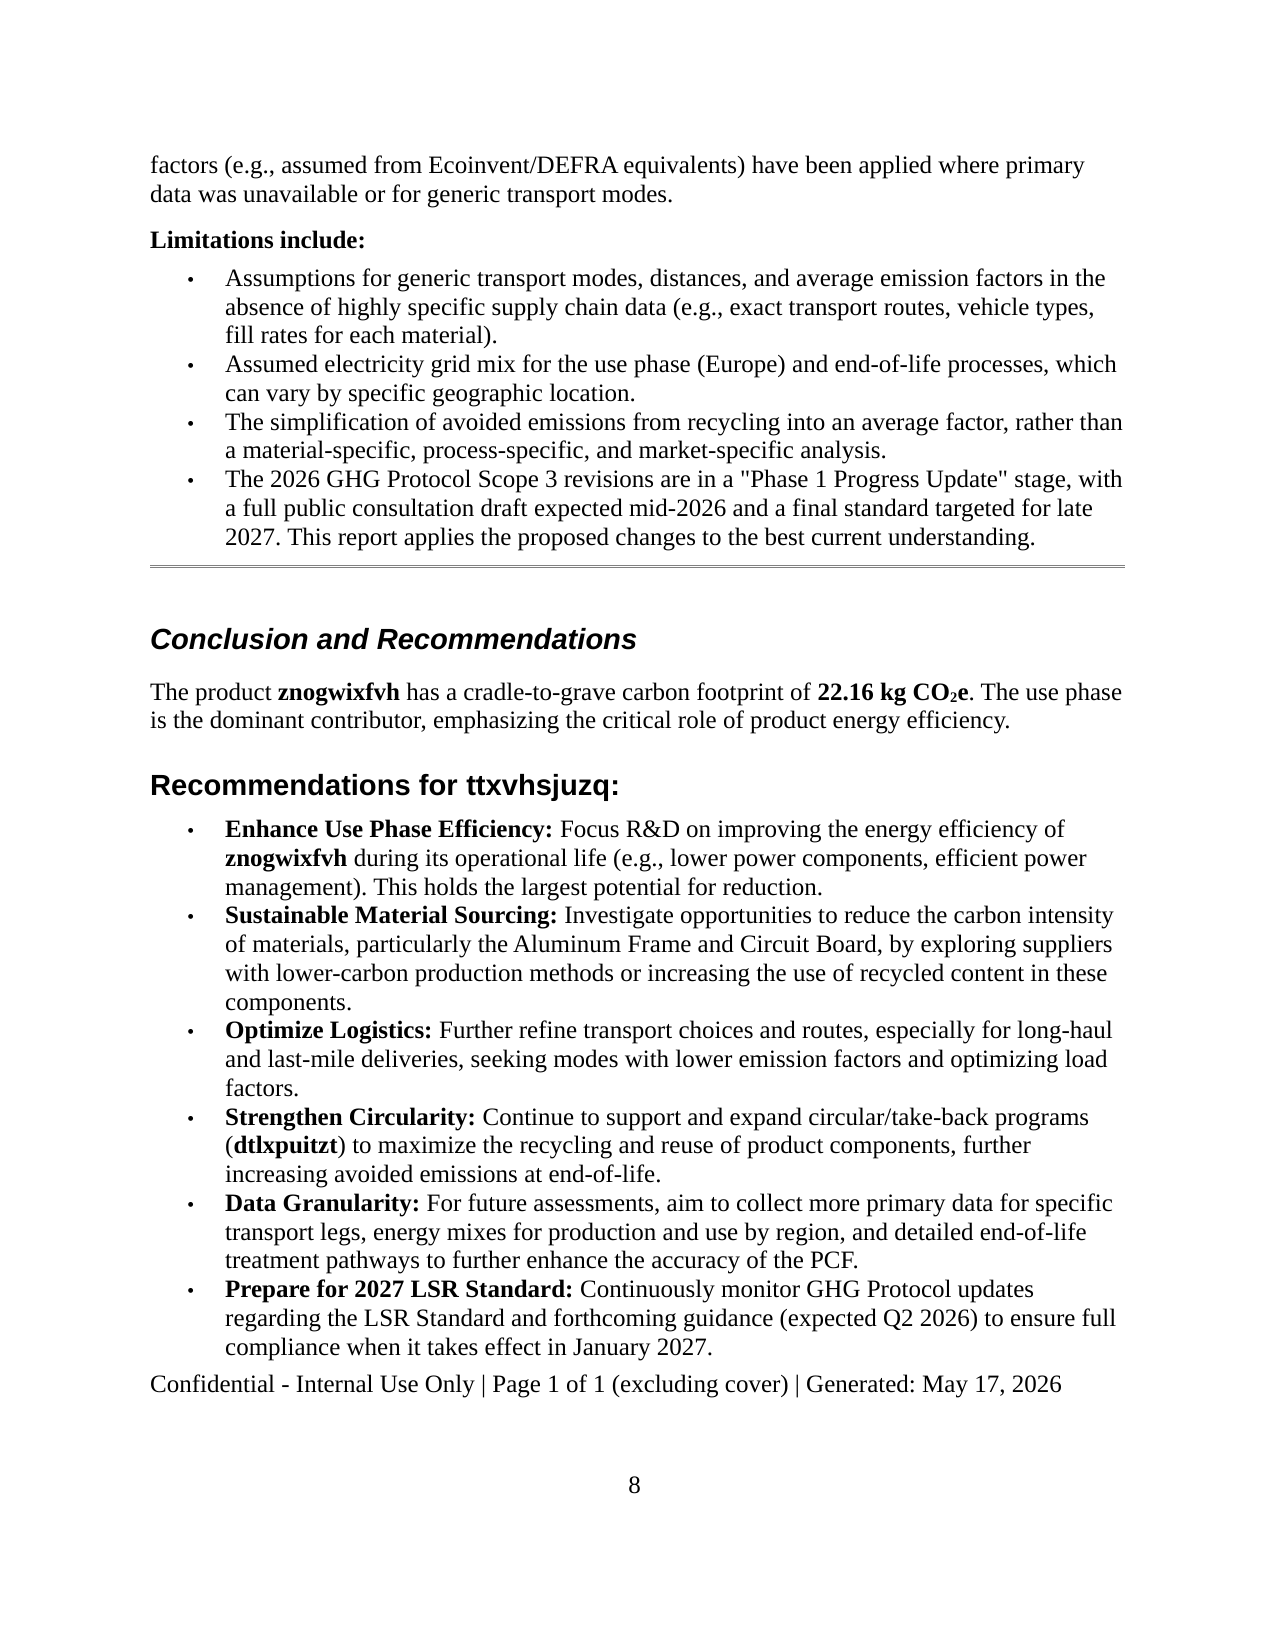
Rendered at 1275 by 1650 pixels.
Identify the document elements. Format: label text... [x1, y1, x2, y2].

list Assumed electricity grid mix for the use phase (Europe) and end-of-life processes, which can vary by specific geographic location. [187, 349, 1125, 407]
list The 2026 GHG Protocol Scope 3 revisions are in a "Phase 1 Progress Update" stage, with a full public consultation draft expected mid-2026 and a final standard targeted for late 2027. This report applies the proposed changes to the best current understanding. [187, 464, 1125, 551]
list Sustainable Material Sourcing: Investigate opportunities to reduce the carbon intensity of materials, particularly the Aluminum Frame and Circuit Board, by exploring suppliers with lower-carbon production methods or increasing the use of recycled content in these components. [187, 901, 1125, 1016]
text The product znogwixfvh has a cradle-to-grave carbon footprint of 22.16 kg CO2e. The use phase is the dominant contributor, emphasizing the critical role of product energy efficiency. [150, 677, 1125, 734]
subtitle Conclusion and Recommendations [150, 622, 1125, 655]
list Enhance Use Phase Efficiency: Focus R&D on improving the energy efficiency of znogwixfvh during its operational life (e.g., lower power components, efficient power management). This holds the largest potential for reduction. [187, 814, 1125, 901]
list Optimize Logistics: Further refine transport choices and routes, especially for long-haul and last-mile deliveries, seeking modes with lower emission factors and optimizing load factors. [187, 1016, 1125, 1102]
text Limitations include: [150, 225, 1125, 254]
text Confidential - Internal Use Only | Page 1 of 1 (excluding cover) | Generated: May 17, 2026 [150, 1369, 1125, 1398]
subtitle Recommendations for ttxvhsjuzq: [150, 768, 1125, 802]
text factors (e.g., assumed from Ecoinvent/DEFRA equivalents) have been applied where primary data was unavailable or for generic transport modes. [150, 150, 1125, 207]
list Assumptions for generic transport modes, distances, and average emission factors in the absence of highly specific supply chain data (e.g., exact transport routes, vehicle types, fill rates for each material). [187, 263, 1125, 349]
list Prepare for 2027 LSR Standard: Continuously monitor GHG Protocol updates regarding the LSR Standard and forthcoming guidance (expected Q2 2026) to ensure full compliance when it takes effect in January 2027. [187, 1274, 1125, 1361]
list The simplification of avoided emissions from recycling into an average factor, rather than a material-specific, process-specific, and market-specific analysis. [187, 407, 1125, 464]
list Data Granularity: For future assessments, aim to collect more primary data for specific transport legs, energy mixes for production and use by region, and detailed end-of-life treatment pathways to further enhance the accuracy of the PCF. [187, 1188, 1125, 1274]
list Strengthen Circularity: Continue to support and expand circular/take-back programs (dtlxpuitzt) to maximize the recycling and reuse of product components, further increasing avoided emissions at end-of-life. [187, 1102, 1125, 1188]
